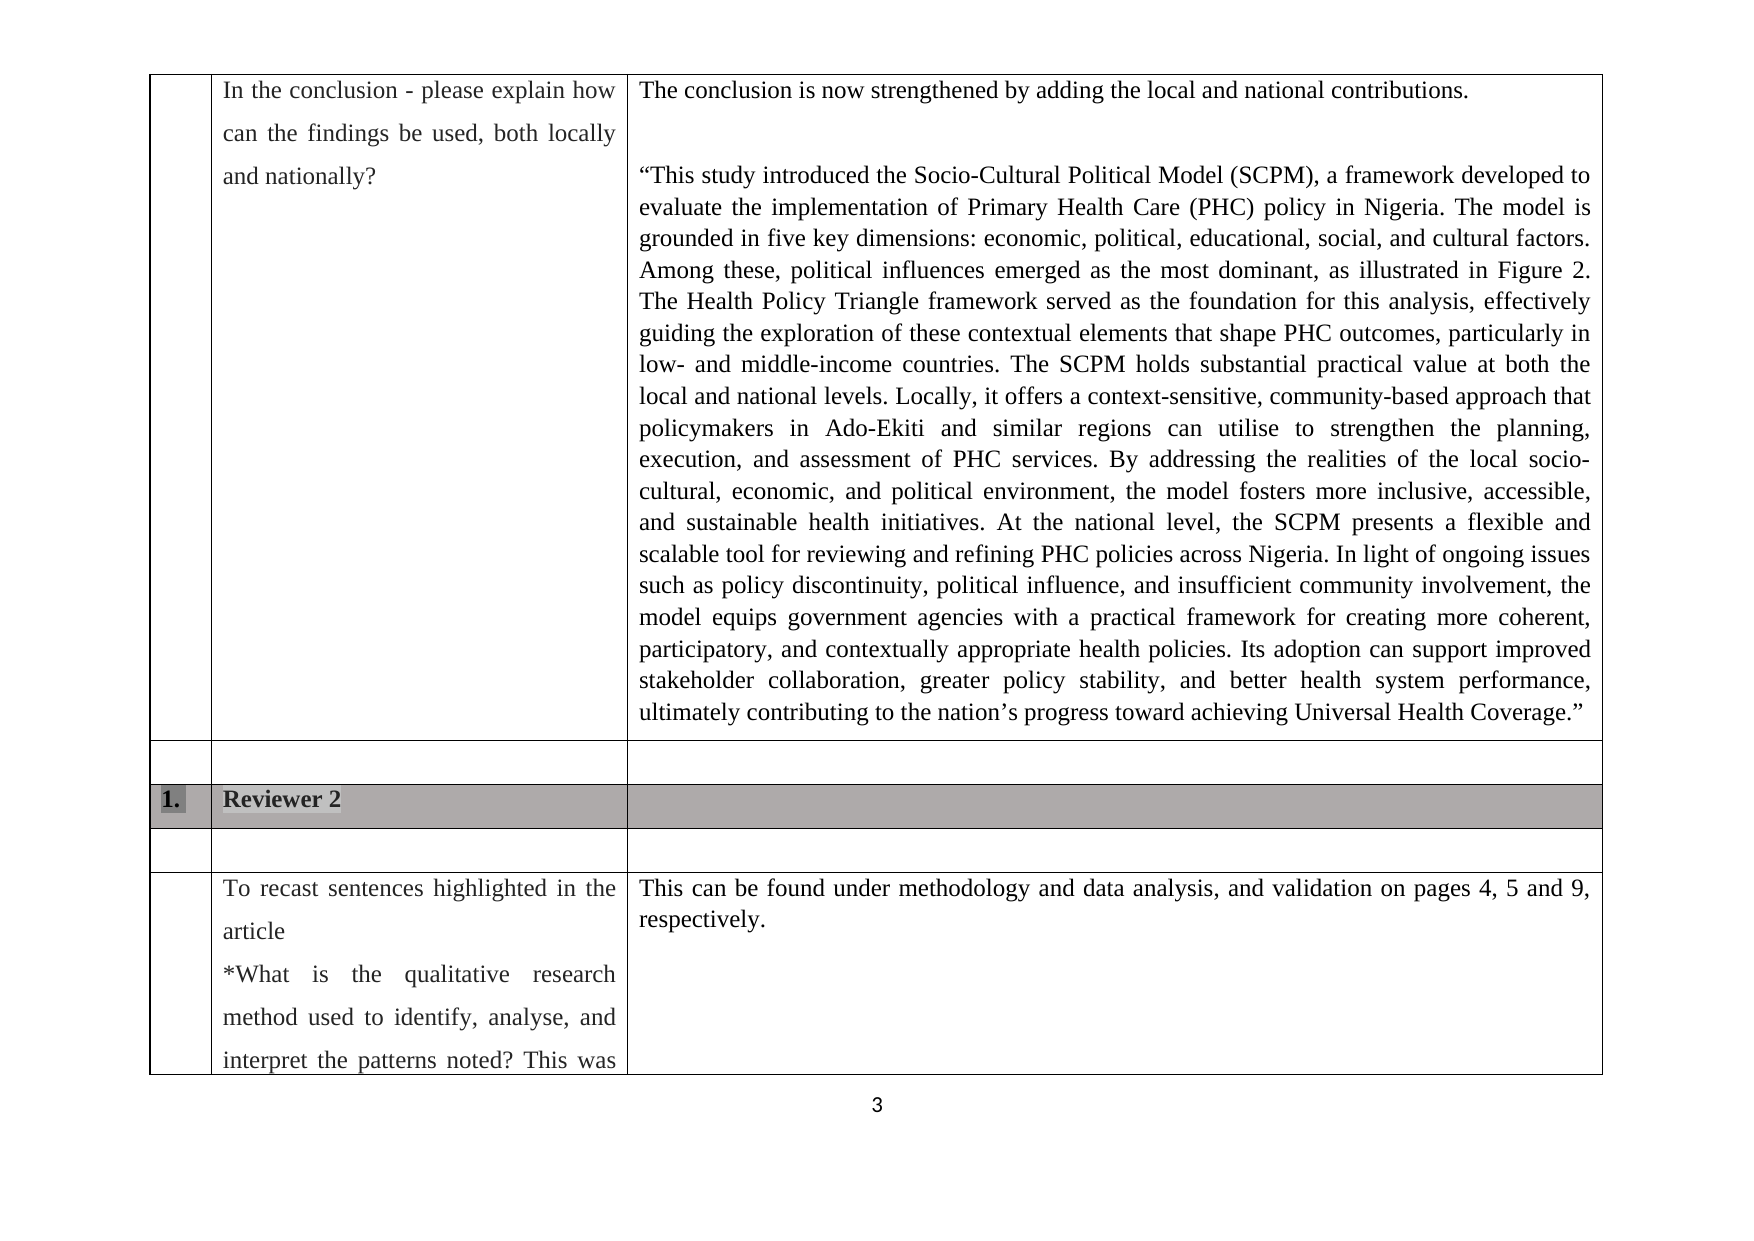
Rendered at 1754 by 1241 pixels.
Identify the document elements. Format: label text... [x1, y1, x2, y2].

table_cell [628, 741, 1602, 783]
table_cell [628, 829, 1602, 872]
table_cell [151, 829, 211, 872]
table_cell In the conclusion - please explain how can the findings be used, both locally and nationally? [212, 75, 627, 739]
table_cell This can be found under methodology and data analysis, and validation on pages 4, 5 and 9, respectively. [628, 873, 1602, 1074]
table_cell Reviewer 2 [212, 785, 627, 828]
table_cell The conclusion is now strengthened by adding the local and national contributions. “This study introduced the Socio-Cultural Political Model (SCPM), a framework developed to evaluate the implementation of Primary Health Care (PHC) policy in Nigeria. The model is grounded in five key dimensions: economic, political, educational, social, and cultural factors. Among these, political influences emerged as the most dominant, as illustrated in Figure 2. The Health Policy Triangle framework served as the foundation for this analysis, effectively guiding the exploration of these contextual elements that shape PHC outcomes, particularly in low- and middle-income countries. The SCPM holds substantial practical value at both the local and national levels. Locally, it offers a context-sensitive, community-based approach that policymakers in Ado-Ekiti and similar regions can utilise to strengthen the planning, execution, and assessment of PHC services. By addressing the realities of the local socio-cultural, economic, and political environment, the model fosters more inclusive, accessible, and sustainable health initiatives. At the national level, the SCPM presents a flexible and scalable tool for reviewing and refining PHC policies across Nigeria. In light of ongoing issues such as policy discontinuity, political influence, and insufficient community involvement, the model equips government agencies with a practical framework for creating more coherent, participatory, and contextually appropriate health policies. Its adoption can support improved stakeholder collaboration, greater policy stability, and better health system performance, ultimately contributing to the nation’s progress toward achieving Universal Health Coverage.” [628, 75, 1602, 739]
table_cell [151, 75, 211, 739]
table_cell To recast sentences highlighted in the article *What is the qualitative research method used to identify, analyse, and interpret the patterns noted? This was [212, 873, 627, 1074]
table_cell [628, 785, 1602, 828]
table_cell 1. [151, 785, 211, 828]
table_cell [151, 741, 211, 783]
table_cell [212, 829, 627, 872]
table_cell [212, 741, 627, 783]
table_cell [151, 873, 211, 1074]
